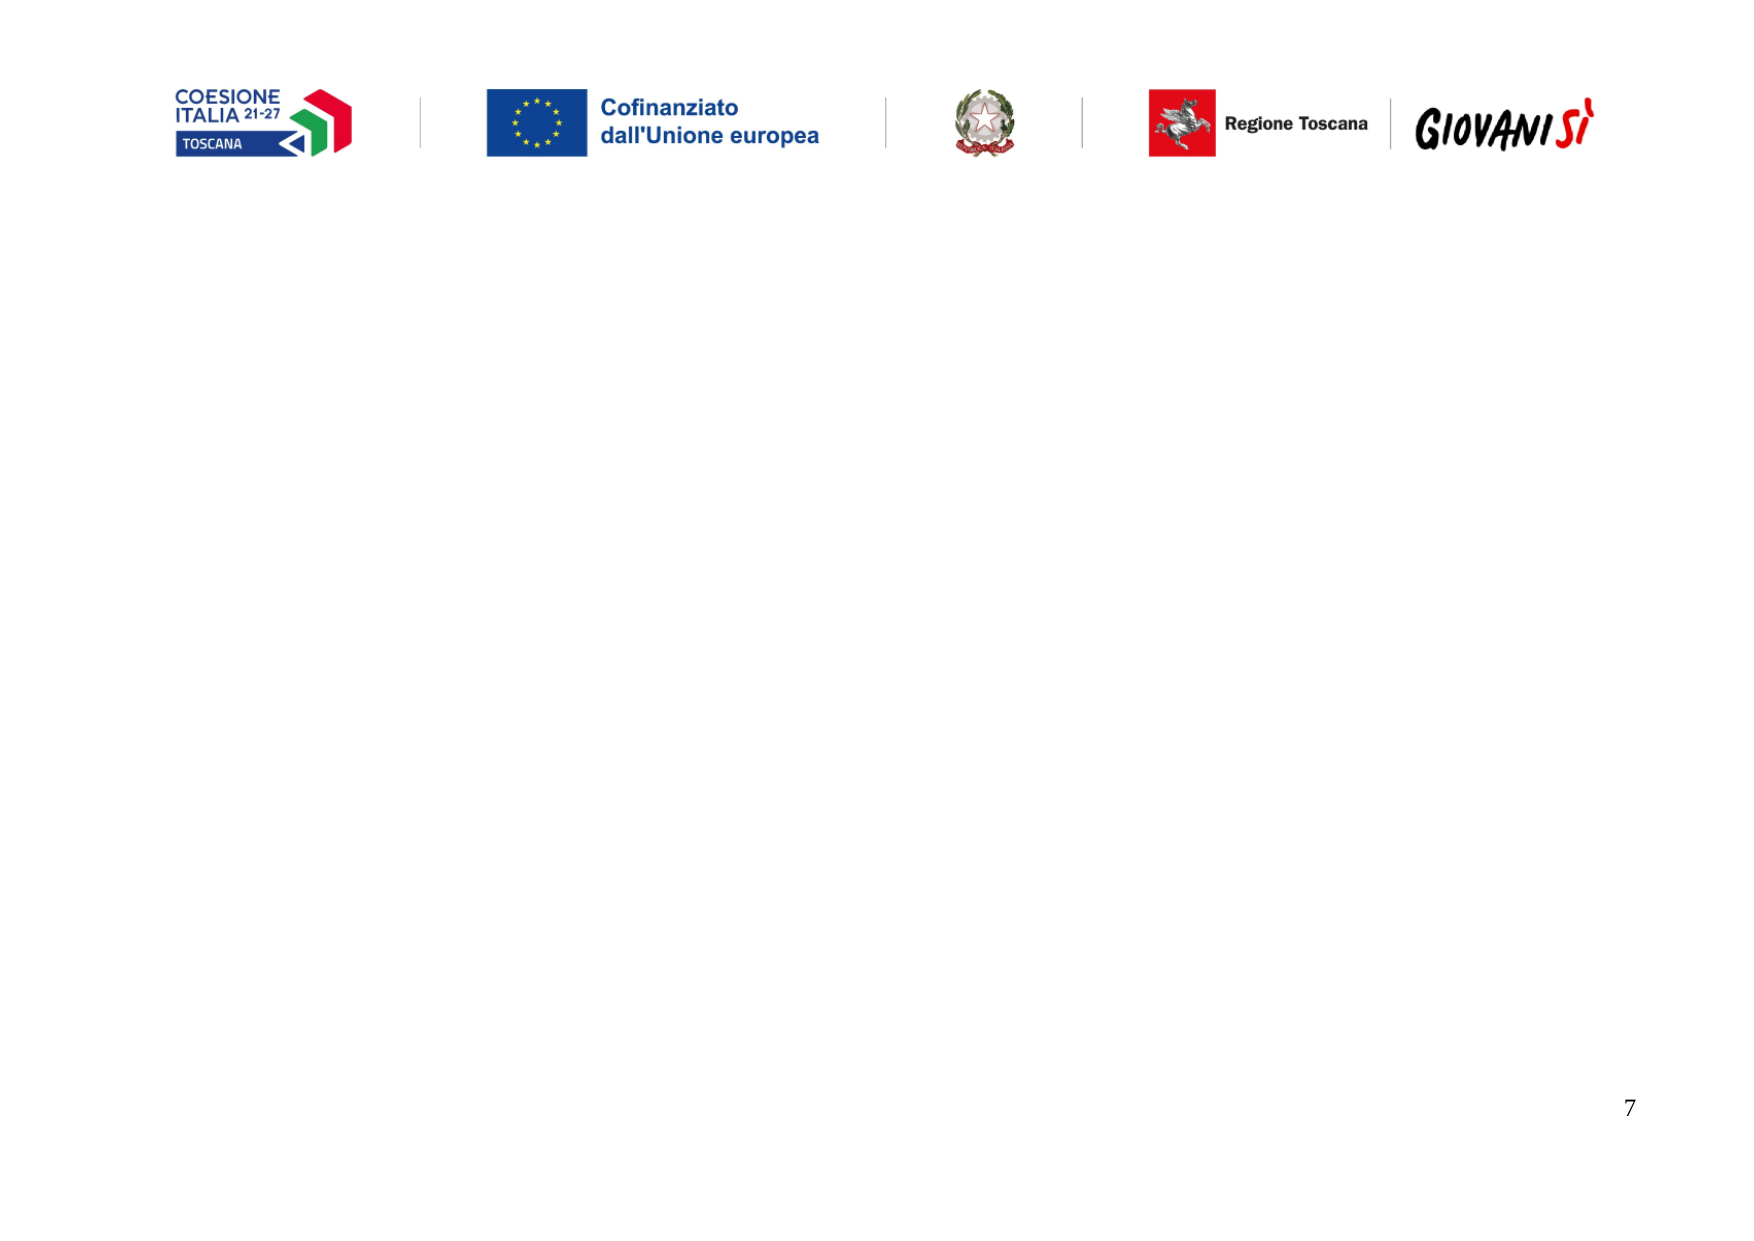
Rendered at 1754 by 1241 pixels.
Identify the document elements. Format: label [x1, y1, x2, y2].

picture [118, 58, 1634, 191]
